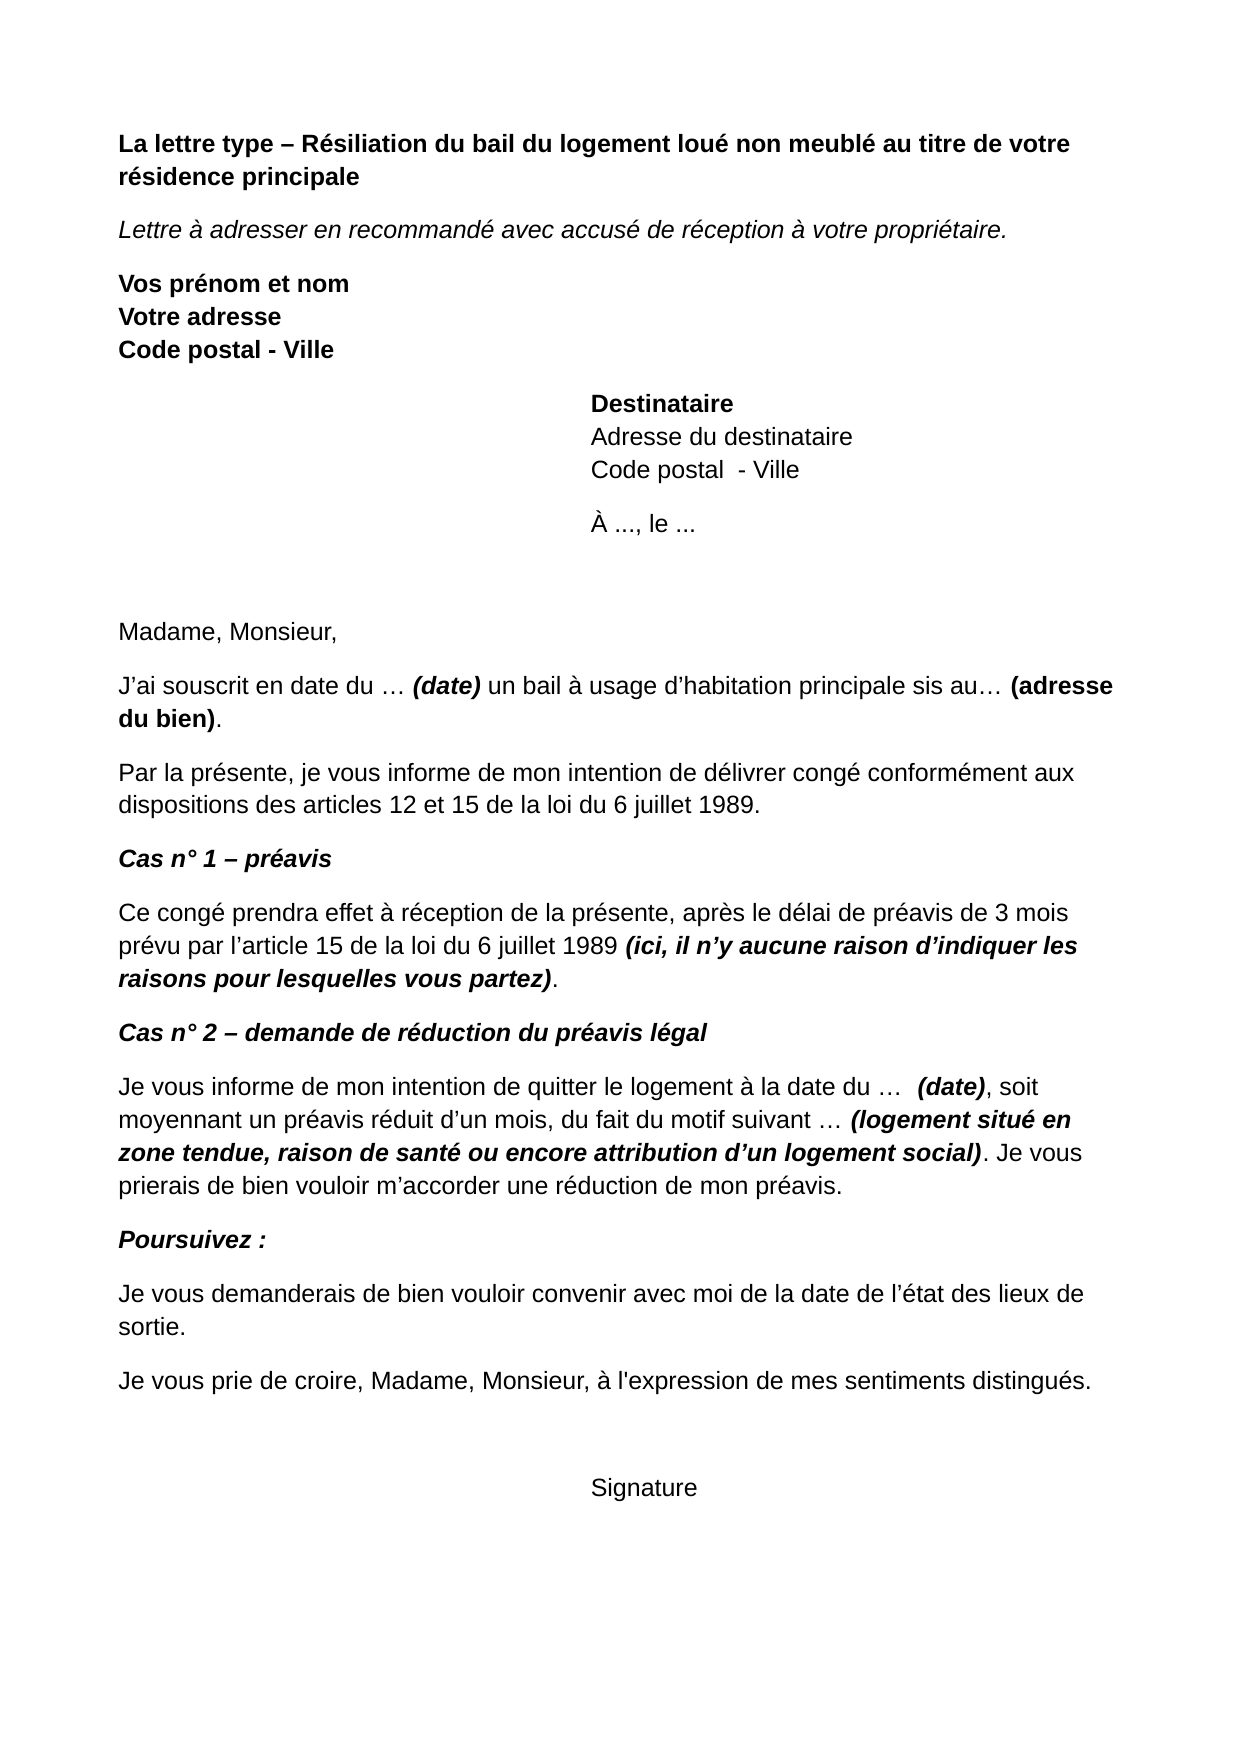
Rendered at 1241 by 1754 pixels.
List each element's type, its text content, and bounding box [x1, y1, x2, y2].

text Je vous informe de mon intention de quitter le logement à la date du … (date), soit moyennant un préavis réduit d’un mois, du fait du motif suivant … (logement situé en zone tendue, raison de santé ou encore attribution d’un logement social). Je vous prierais de bien vouloir m’accorder une réduction de mon préavis. [118, 1072, 1122, 1200]
text Ce congé prendra effet à réception de la présente, après le délai de préavis de 3 mois prévu par l’article 15 de la loi du 6 juillet 1989 (ici, il n’y aucune raison d’indiquer les raisons pour lesquelles vous partez). [118, 898, 1122, 993]
text Je vous demanderais de bien vouloir convenir avec moi de la date de l’état des lieux de sortie. [118, 1279, 1122, 1341]
text Madame, Monsieur, [118, 617, 1122, 646]
text Lettre à adresser en recommandé avec accusé de réception à votre propriétaire. [118, 215, 1122, 244]
text Je vous prie de croire, Madame, Monsieur, à l'expression de mes sentiments distingués. [118, 1366, 1122, 1394]
text Signature [591, 1473, 1122, 1502]
text La lettre type – Résiliation du bail du logement loué non meublé au titre de votre résidence principale [118, 128, 1122, 190]
text J’ai souscrit en date du … (date) un bail à usage d’habitation principale sis au… (adresse du bien). [118, 671, 1122, 732]
text Par la présente, je vous informe de mon intention de délivrer congé conformément aux dispositions des articles 12 et 15 de la loi du 6 juillet 1989. [118, 757, 1122, 819]
text Cas n° 2 – demande de réduction du préavis légal [118, 1018, 1122, 1047]
text À ..., le ... [591, 509, 1122, 538]
text Cas n° 1 – préavis [118, 844, 1122, 873]
text Destinataire Adresse du destinataire Code postal - Ville [591, 389, 1122, 484]
text Vos prénom et nom Votre adresse Code postal - Ville [118, 269, 1122, 364]
text Poursuivez : [118, 1225, 1122, 1254]
